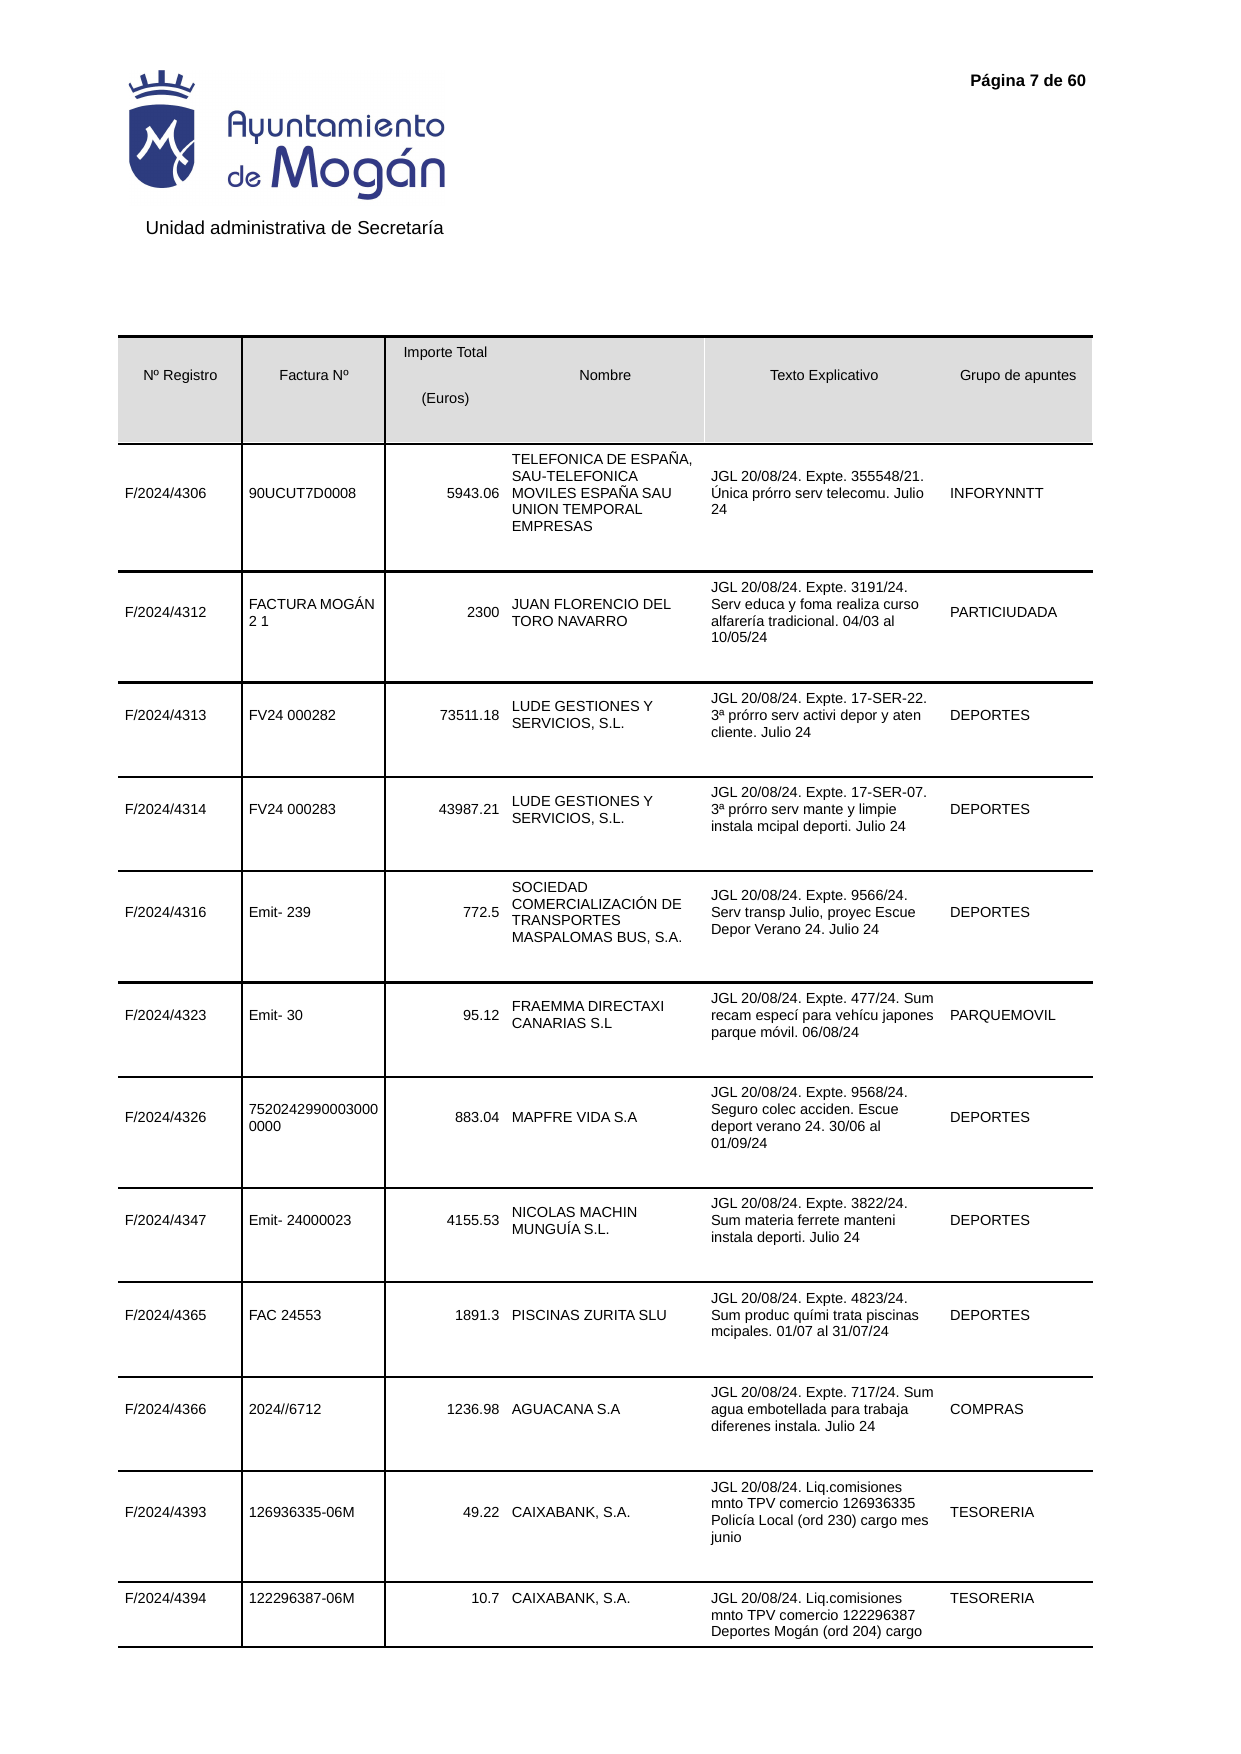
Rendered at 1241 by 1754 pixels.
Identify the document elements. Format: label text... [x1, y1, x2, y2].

table_cell 4155,53 [386, 1189, 505, 1281]
table_cell F/2024/4312 [118, 573, 241, 681]
table_cell DEPORTES [944, 778, 1092, 870]
table_cell TESORERIA [944, 1472, 1092, 1581]
table_cell 2024//6712 [243, 1378, 384, 1470]
table_cell 73511,18 [386, 684, 505, 776]
table_cell LUDE GESTIONES Y SERVICIOS, S.L. [505, 684, 704, 776]
table_cell TESORERIA [944, 1583, 1092, 1646]
table_cell DEPORTES [944, 684, 1092, 776]
table_cell Emit- 239 [243, 872, 384, 981]
table_cell 10,7 [386, 1583, 505, 1646]
table_cell DEPORTES [944, 1283, 1092, 1376]
table_cell SOCIEDAD COMERCIALIZACIÓN DE TRANSPORTES MASPALOMAS BUS, S.A. [505, 872, 704, 981]
table_cell FRAEMMA DIRECTAXI CANARIAS S.L [505, 984, 704, 1076]
table_cell 75202429900030000000 [243, 1078, 384, 1187]
table_cell F/2024/4365 [118, 1283, 241, 1376]
table_cell AGUACANA S.A [505, 1378, 704, 1470]
table_cell COMPRAS [944, 1378, 1092, 1470]
table_cell 95,12 [386, 984, 505, 1076]
table_cell F/2024/4394 [118, 1583, 241, 1646]
table_cell F/2024/4306 [118, 445, 241, 570]
table_cell F/2024/4393 [118, 1472, 241, 1581]
table_cell INFORYNNTT [944, 445, 1092, 570]
table_cell 90UCUT7D0008 [243, 445, 384, 570]
table_cell JGL 20/08/24. Expte. 9568/24. Seguro colec acciden. Escue deport verano 24. 30/06 al 01/09/24 [705, 1078, 944, 1187]
table_cell 122296387-06M [243, 1583, 384, 1646]
table_cell 126936335-06M [243, 1472, 384, 1581]
table_cell F/2024/4313 [118, 684, 241, 776]
table_cell CAIXABANK, S.A. [505, 1583, 704, 1646]
table_cell TELEFONICA DE ESPAÑA, SAU-TELEFONICA MOVILES ESPAÑA SAU UNION TEMPORAL EMPRESAS [505, 445, 704, 570]
table_cell DEPORTES [944, 872, 1092, 981]
table_cell FAC 24553 [243, 1283, 384, 1376]
table_cell JGL 20/08/24. Expte. 4823/24. Sum produc quími trata piscinas mcipales. 01/07 al 31/07/24 [705, 1283, 944, 1376]
table_cell CAIXABANK, S.A. [505, 1472, 704, 1581]
picture [128, 70, 445, 206]
table_cell JGL 20/08/24. Expte. 9566/24. Serv transp Julio, proyec Escue Depor Verano 24. Julio 24 [705, 872, 944, 981]
table_cell JGL 20/08/24. Expte. 17-SER-22. 3ª prórro serv activi depor y aten cliente. Julio 24 [705, 684, 944, 776]
table_cell JUAN FLORENCIO DEL TORO NAVARRO [505, 573, 704, 681]
table_cell Emit- 30 [243, 984, 384, 1076]
table_cell LUDE GESTIONES Y SERVICIOS, S.L. [505, 778, 704, 870]
table_header Grupo de apuntes [944, 338, 1092, 442]
table_cell DEPORTES [944, 1078, 1092, 1187]
table_cell 1236,98 [386, 1378, 505, 1470]
table_cell 49,22 [386, 1472, 505, 1581]
table_cell JGL 20/08/24. Expte. 477/24. Sum recam especí para vehícu japones parque móvil. 06/08/24 [705, 984, 944, 1076]
table_cell F/2024/4326 [118, 1078, 241, 1187]
table_cell 5943,06 [386, 445, 505, 570]
table_cell 772,5 [386, 872, 505, 981]
table_cell FV24 000283 [243, 778, 384, 870]
table_cell 883,04 [386, 1078, 505, 1187]
table_cell MAPFRE VIDA S.A [505, 1078, 704, 1187]
table_cell FV24 000282 [243, 684, 384, 776]
table_cell JGL 20/08/24. Expte. 17-SER-07. 3ª prórro serv mante y limpie instala mcipal deporti. Julio 24 [705, 778, 944, 870]
table_header Factura Nº [243, 338, 384, 442]
table_cell JGL 20/08/24. Expte. 3191/24. Serv educa y foma realiza curso alfarería tradicional. 04/03 al 10/05/24 [705, 573, 944, 681]
table_cell 1891,3 [386, 1283, 505, 1376]
table_cell F/2024/4366 [118, 1378, 241, 1470]
table_header Texto Explicativo [705, 338, 944, 442]
table_cell DEPORTES [944, 1189, 1092, 1281]
table_cell PISCINAS ZURITA SLU [505, 1283, 704, 1376]
table_cell 43987,21 [386, 778, 505, 870]
table_cell JGL 20/08/24. Expte. 355548/21. Única prórro serv telecomu. Julio 24 [705, 445, 944, 570]
table_header Nombre [505, 338, 704, 442]
table_cell JGL 20/08/24. Expte. 717/24. Sum agua embotellada para trabaja diferenes instala. Julio 24 [705, 1378, 944, 1470]
table_cell JGL 20/08/24. Liq.comisiones mnto TPV comercio 126936335 Policía Local (ord 230) cargo mes junio [705, 1472, 944, 1581]
table_header Nº Registro [118, 338, 241, 442]
table_cell PARTICIUDADA [944, 573, 1092, 681]
table_cell JGL 20/08/24. Liq.comisiones mnto TPV comercio 122296387 Deportes Mogán (ord 204) cargo [705, 1583, 944, 1646]
table_cell Emit- 24000023 [243, 1189, 384, 1281]
table_cell F/2024/4314 [118, 778, 241, 870]
table_cell NICOLAS MACHIN MUNGUÍA S.L. [505, 1189, 704, 1281]
table_cell 2300 [386, 573, 505, 681]
table_cell PARQUEMOVIL [944, 984, 1092, 1076]
table_header Importe Total (Euros) [386, 338, 505, 442]
table_cell F/2024/4323 [118, 984, 241, 1076]
table_cell JGL 20/08/24. Expte. 3822/24. Sum materia ferrete manteni instala deporti. Julio 24 [705, 1189, 944, 1281]
table_cell FACTURA MOGÁN 2 1 [243, 573, 384, 681]
table_cell F/2024/4316 [118, 872, 241, 981]
table_cell F/2024/4347 [118, 1189, 241, 1281]
